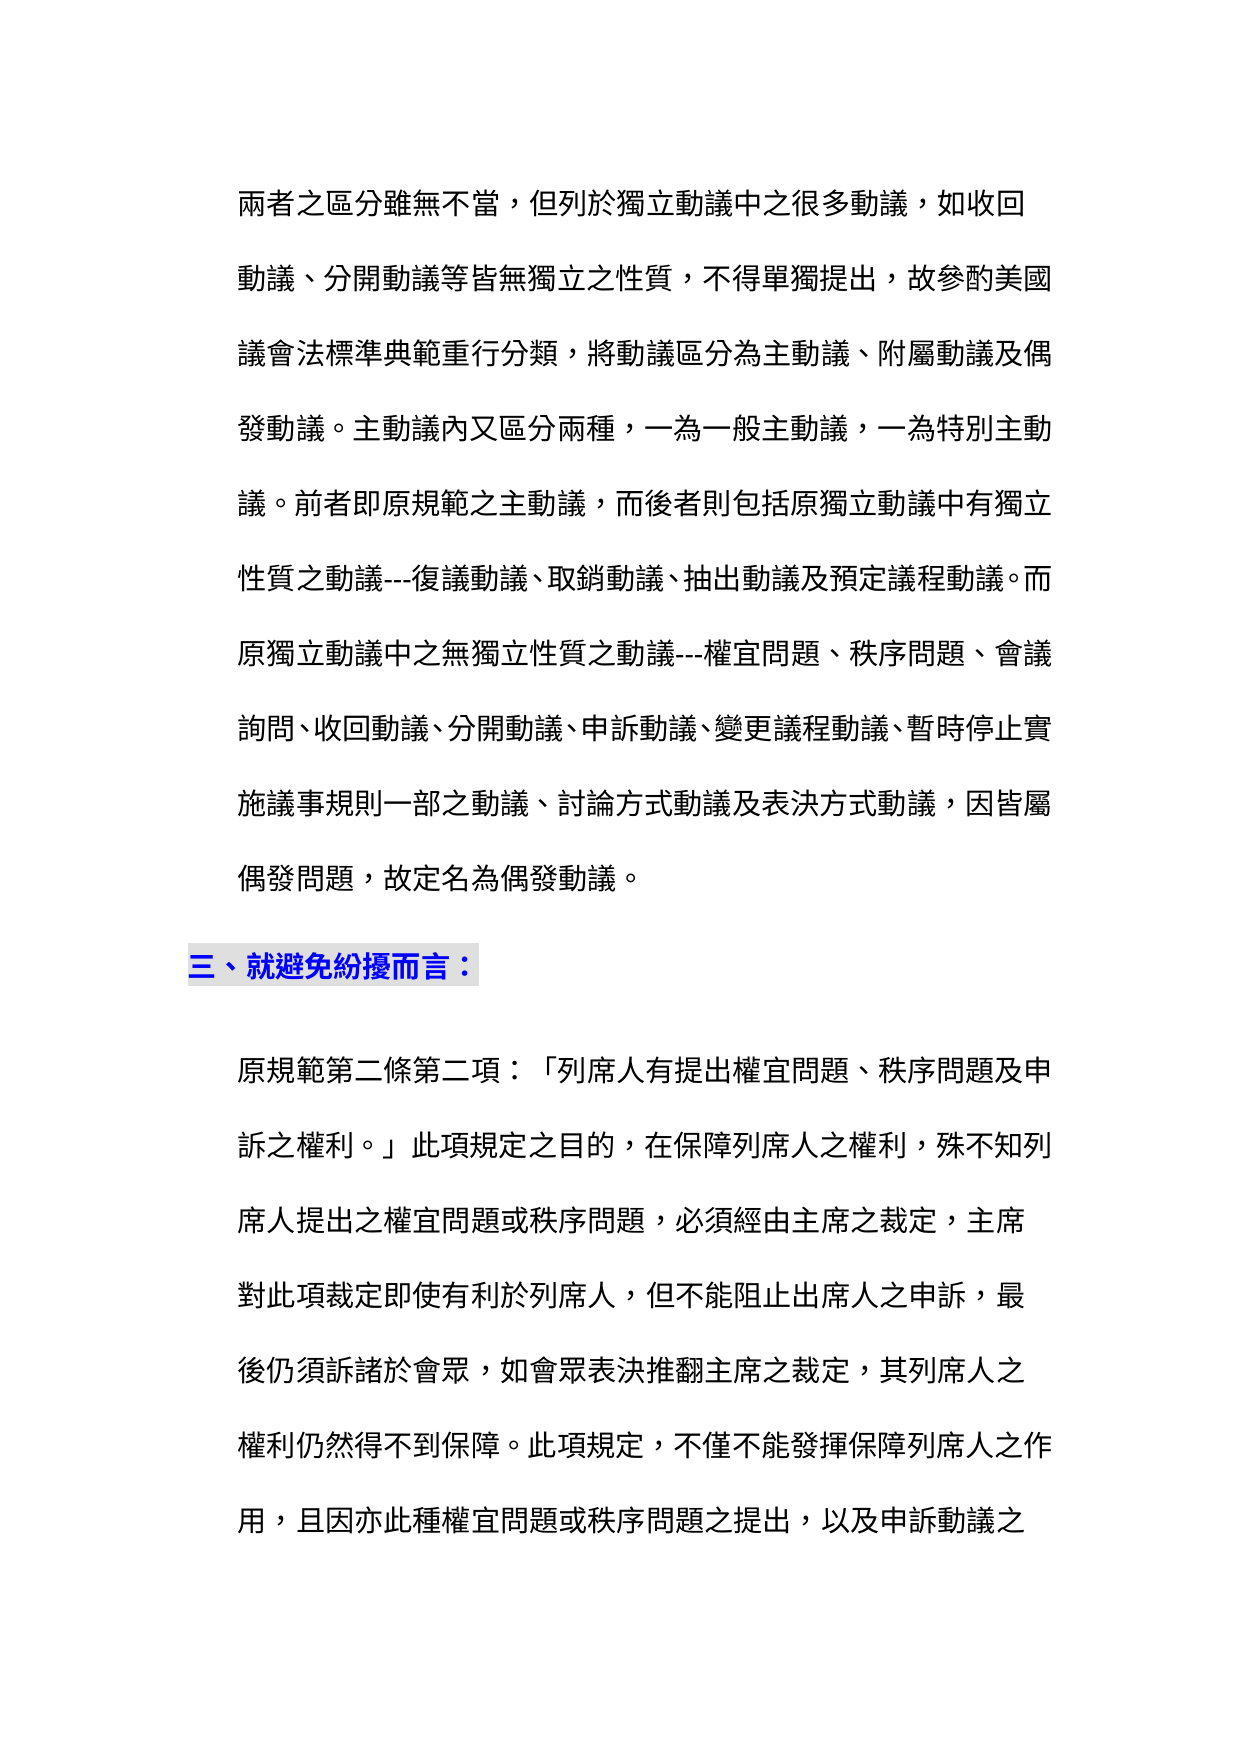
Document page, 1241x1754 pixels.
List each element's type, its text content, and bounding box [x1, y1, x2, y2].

text 原規範第二條第二項：「列席人有提出權宜問題、秩序問題及申訴之權利。」此項規定之目的，在保障列席人之權利，殊不知列席人提出之權宜問題或秩序問題，必須經由主席之裁定，主席對此項裁定即使有利於列席人，但不能阻止出席人之申訴，最後仍須訴諸於會眾，如會眾表決推翻主席之裁定，其列席人之權利仍然得不到保障。此項規定，不僅不能發揮保障列席人之作用，且因亦此種權宜問題或秩序問題之提出，以及申訴動議之 [237, 1031, 1053, 1556]
text 兩者之區分雖無不當，但列於獨立動議中之很多動議，如收回動議、分開動議等皆無獨立之性質，不得單獨提出，故參酌美國議會法標準典範重行分類，將動議區分為主動議、附屬動議及偶發動議。主動議內又區分兩種，一為一般主動議，一為特別主動議。前者即原規範之主動議，而後者則包括原獨立動議中有獨立性質之動議---復議動議、取銷動議、抽出動議及預定議程動議。而原獨立動議中之無獨立性質之動議---權宜問題、秩序問題、會議詢問、收回動議、分開動議、申訴動議、變更議程動議、暫時停止實施議事規則一部之動議、討論方式動議及表決方式動議，因皆屬偶發問題，故定名為偶發動議。 [237, 164, 1053, 914]
text 三、就避免紛擾而言： [187, 927, 1053, 1002]
